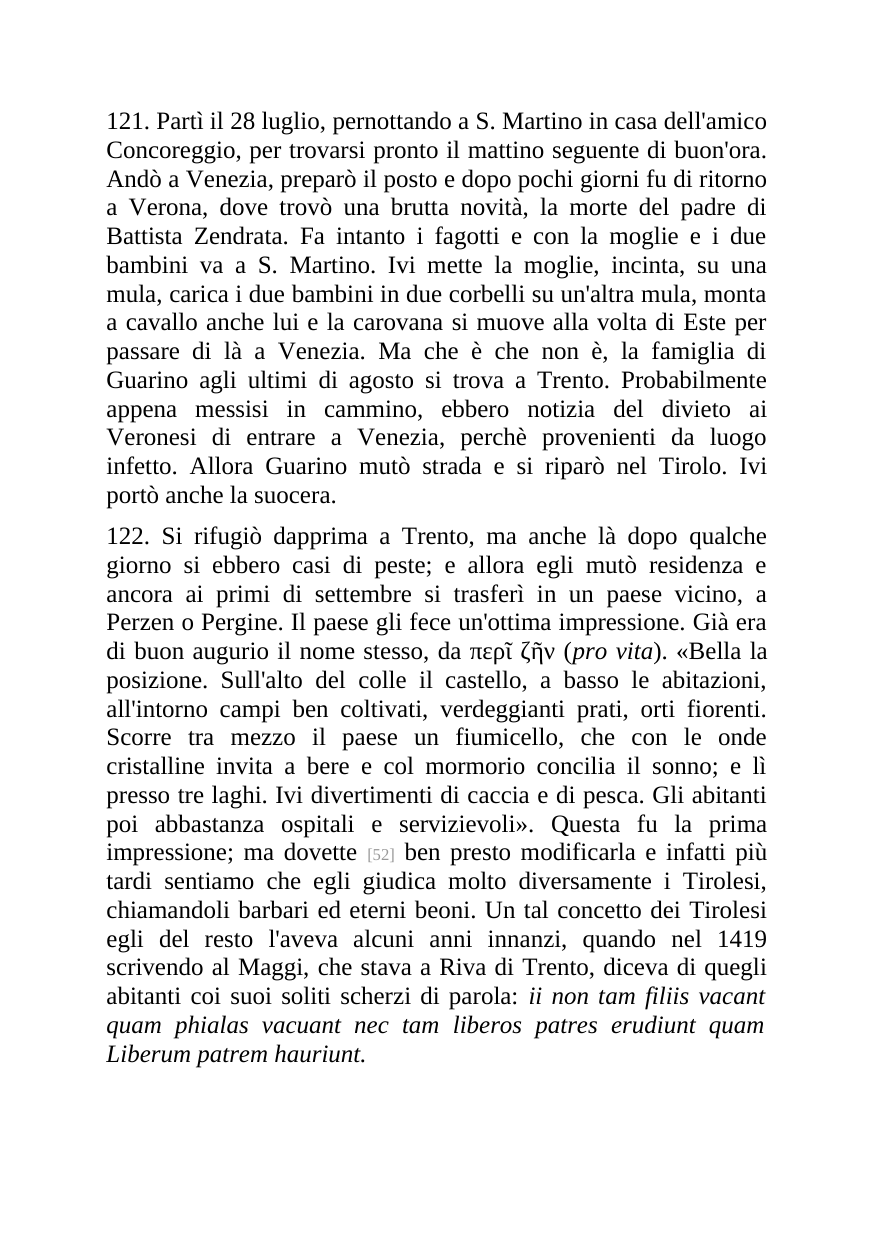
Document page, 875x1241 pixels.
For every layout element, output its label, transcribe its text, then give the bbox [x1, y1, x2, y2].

text 121. Partì il 28 luglio, pernottando a S. Martino in casa dell'amico Concoreggio, per trovarsi pronto il mattino seguente di buon'ora. Andò a Venezia, preparò il posto e dopo pochi giorni fu di ritorno a Verona, dove trovò una brutta novità, la morte del padre di Battista Zendrata. Fa intanto i fagotti e con la moglie e i due bambini va a S. Martino. Ivi mette la moglie, incinta, su una mula, carica i due bambini in due corbelli su un'altra mula, monta a cavallo anche lui e la carovana si muove alla volta di Este per passare di là a Venezia. Ma che è che non è, la famiglia di Guarino agli ultimi di agosto si trova a Trento. Probabilmente appena messisi in cammino, ebbero notizia del divieto ai Veronesi di entrare a Venezia, perchè provenienti da luogo infetto. Allora Guarino mutò strada e si riparò nel Tirolo. Ivi portò anche la suocera. [106, 106, 768, 509]
text 122. Si rifugiò dapprima a Trento, ma anche là dopo qualche giorno si ebbero casi di peste; e allora egli mutò residenza e ancora ai primi di settembre si trasferì in un paese vicino, a Perzen o Pergine. Il paese gli fece un'ottima impressione. Già era di buon augurio il nome stesso, da περῖ ζῆν (pro vita). «Bella la posizione. Sull'alto del colle il castello, a basso le abitazioni, all'intorno campi ben coltivati, verdeggianti prati, orti fiorenti. Scorre tra mezzo il paese un fiumicello, che con le onde cristalline invita a bere e col mormorio concilia il sonno; e lì presso tre laghi. Ivi divertimenti di caccia e di pesca. Gli abitanti poi abbastanza ospitali e servizievoli». Questa fu la prima impressione; ma dovette [52] ben presto modificarla e infatti più tardi sentiamo che egli giudica molto diversamente i Tirolesi, chiamandoli barbari ed eterni beoni. Un tal concetto dei Tirolesi egli del resto l'aveva alcuni anni innanzi, quando nel 1419 scrivendo al Maggi, che stava a Riva di Trento, diceva di quegli abitanti coi suoi soliti scherzi di parola: ii non tam filiis vacant quam phialas vacuant nec tam liberos patres erudiunt quam Liberum patrem hauriunt. [106, 521, 768, 1067]
